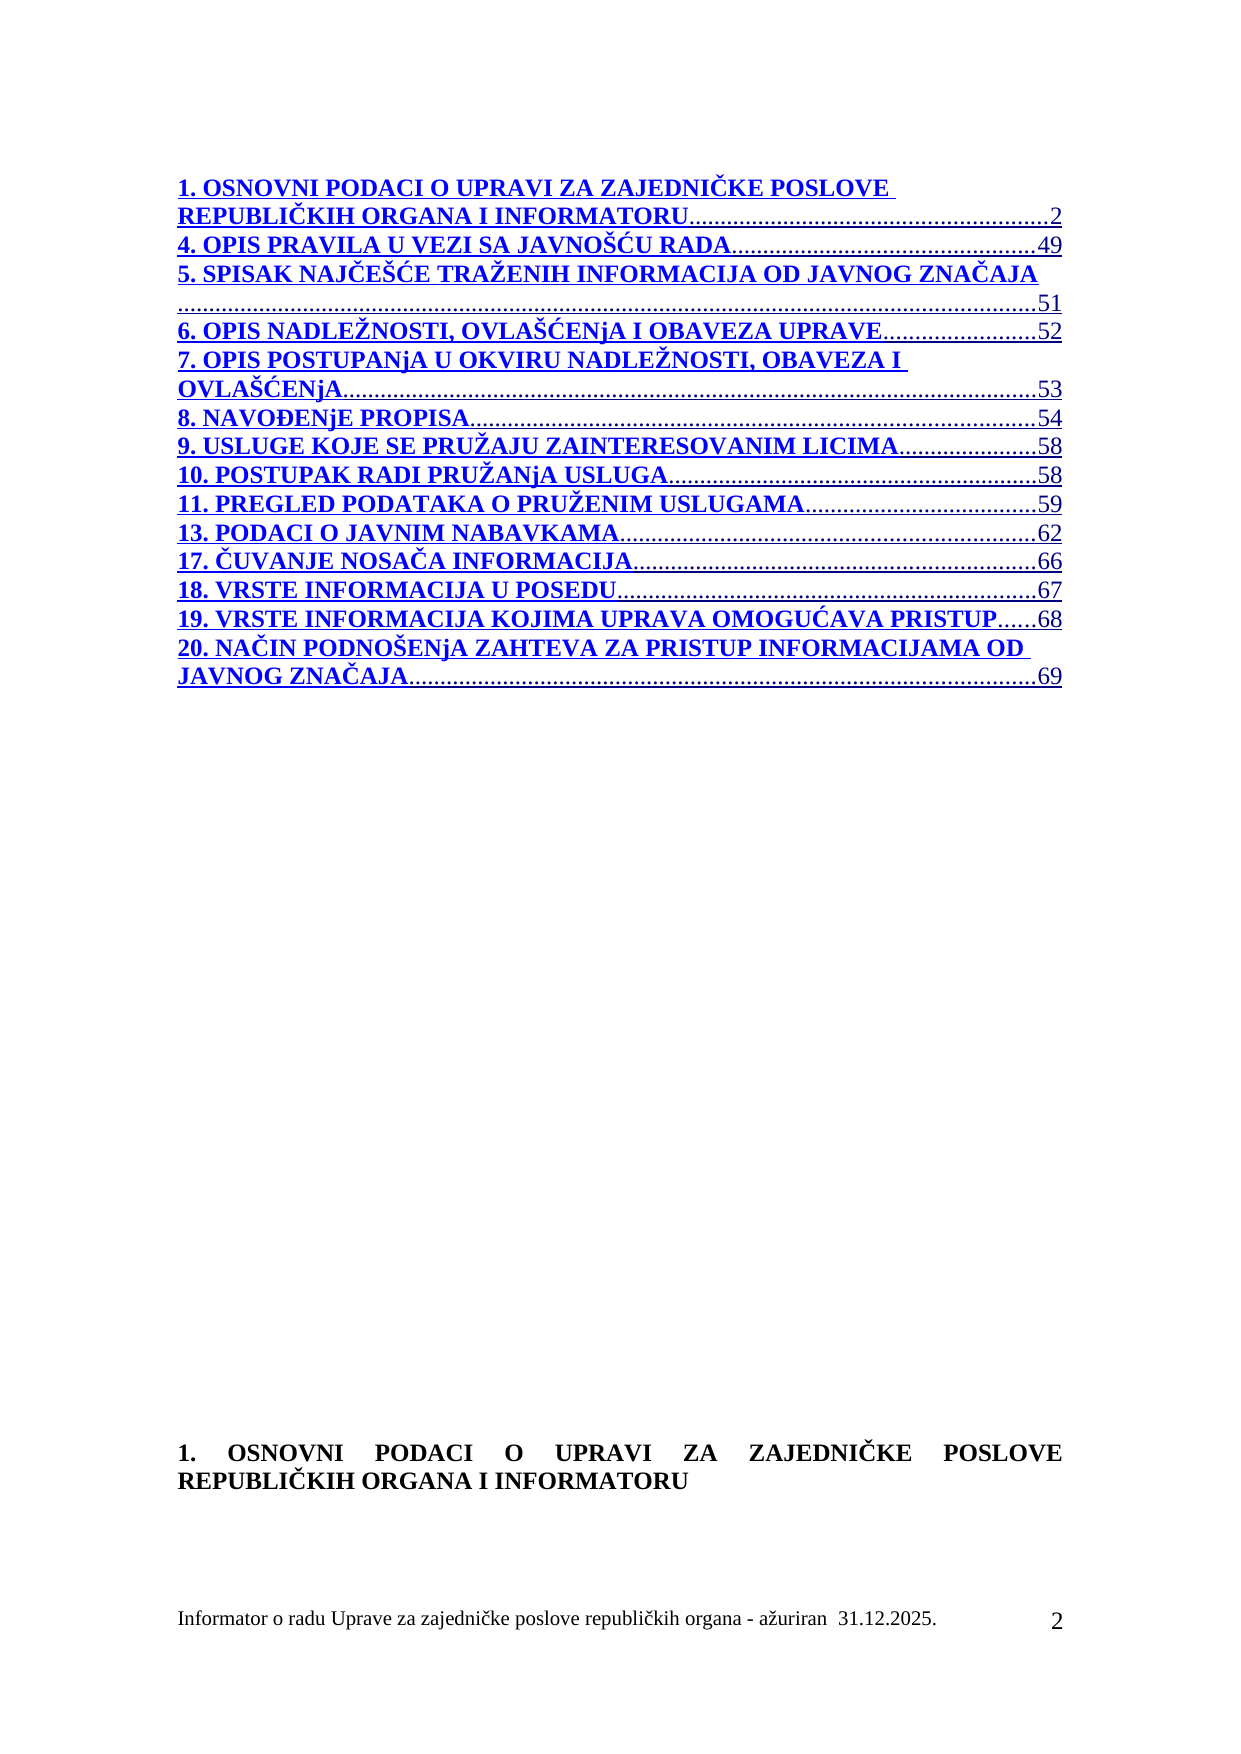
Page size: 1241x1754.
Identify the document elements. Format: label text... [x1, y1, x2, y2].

text 9. USLUGE KOJE SE PRUŽAJU ZAINTERESOVANIM LICIMA 58 [177, 431, 1063, 460]
text 4. OPIS PRAVILA U VEZI SA JAVNOŠĆU RADA 49 [177, 230, 1063, 259]
text 10. POSTUPAK RADI PRUŽANјA USLUGA 58 [177, 460, 1063, 489]
text 6. OPIS NADLEŽNOSTI, OVLAŠĆENјA I OBAVEZA UPRAVE 52 [177, 316, 1063, 345]
text 11. PREGLED PODATAKA O PRUŽENIM USLUGAMA 59 [177, 489, 1063, 518]
subtitle 1. OSNOVNI PODACI O UPRAVI ZA ZAJEDNIČKE POSLOVE REPUBLIČKIH ORGANA I INFORMATORU [177, 1438, 1063, 1495]
text 7. OPIS POSTUPANјA U OKVIRU NADLEŽNOSTI, OBAVEZA I OVLAŠĆENјA 53 [177, 345, 1063, 403]
text 5. SPISAK NAJČEŠĆE TRAŽENIH INFORMACIJA OD JAVNOG ZNAČAJA 51 [177, 259, 1063, 316]
text 13. PODACI O JAVNIM NABAVKAMA 62 [177, 518, 1063, 546]
text 8. NAVOĐENјE PROPISA 54 [177, 403, 1063, 431]
text 17. ČUVANJE NOSAČA INFORMACIJA 66 [177, 546, 1063, 575]
text 20. NAČIN PODNOŠENјA ZAHTEVA ZA PRISTUP INFORMACIJAMA OD JAVNOG ZNAČAJA 69 [177, 633, 1063, 690]
text 1. OSNOVNI PODACI O UPRAVI ZA ZAJEDNIČKE POSLOVE REPUBLIČKIH ORGANA I INFORMATORU 2 [177, 173, 1063, 230]
text 19. VRSTE INFORMACIJA KOJIMA UPRAVA OMOGUĆAVA PRISTUP 68 [177, 604, 1063, 633]
text 18. VRSTE INFORMACIJA U POSEDU 67 [177, 575, 1063, 604]
